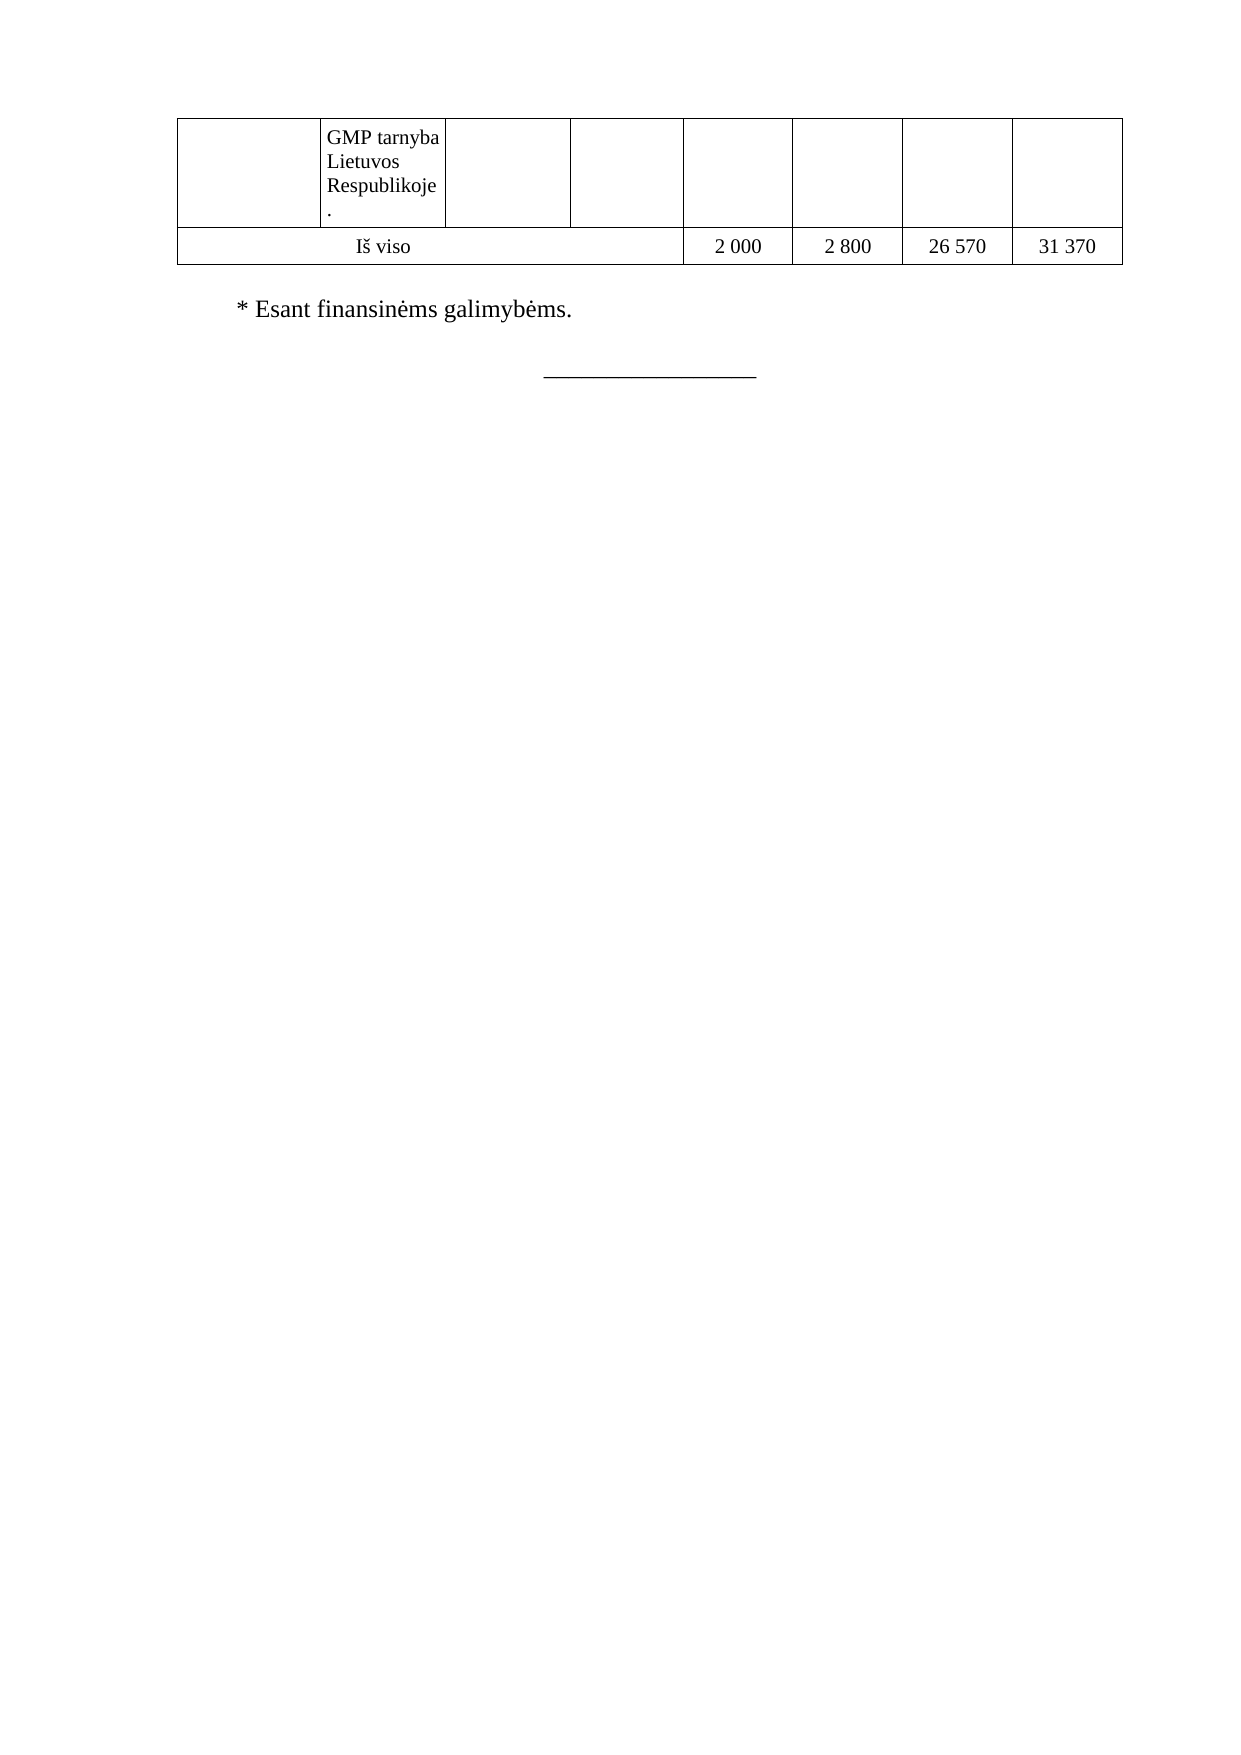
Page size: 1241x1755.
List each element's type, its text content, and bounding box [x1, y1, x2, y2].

table_cell [684, 119, 792, 227]
table_cell [1013, 119, 1122, 227]
table_cell [178, 119, 320, 227]
text * Esant finansinėms galimybėms. [177, 294, 1122, 323]
table_cell [178, 228, 321, 264]
table_cell 31 370 [1013, 228, 1122, 264]
table_cell [793, 119, 902, 227]
text _________________ [177, 352, 1122, 380]
table_cell GMP tarnyba Lietuvos Respublikoje. [321, 119, 445, 227]
table_cell 26 570 [903, 228, 1012, 264]
table_cell [571, 228, 683, 264]
table_cell [446, 119, 570, 227]
table_cell Iš viso [321, 228, 446, 264]
table_cell [571, 119, 683, 227]
table_cell 2 000 [684, 228, 792, 264]
table_cell [446, 228, 571, 264]
table_cell [903, 119, 1012, 227]
table_cell 2 800 [793, 228, 902, 264]
